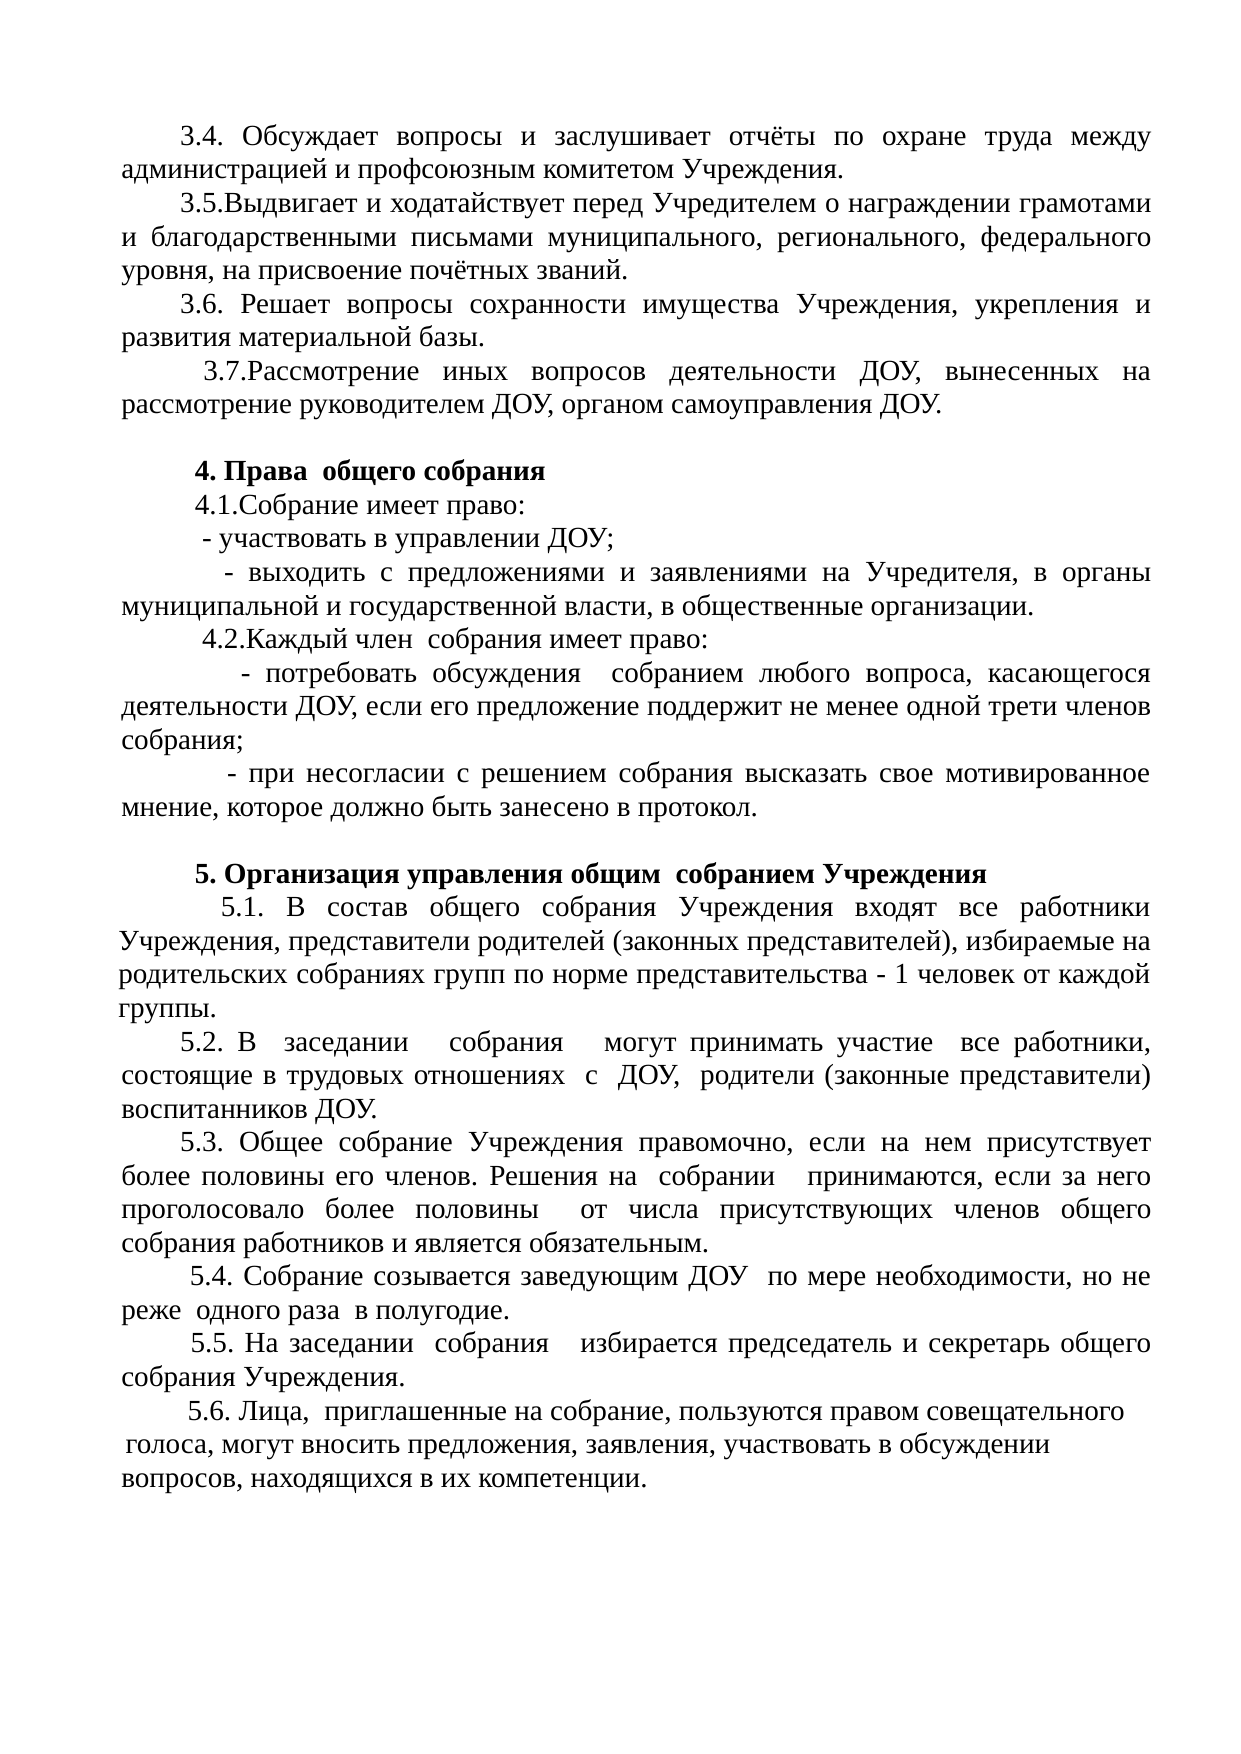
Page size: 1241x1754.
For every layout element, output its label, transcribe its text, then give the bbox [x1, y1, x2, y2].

text - участвовать в управлении ДОУ; [121, 521, 1152, 554]
text - при несогласии с решением собрания высказать свое мотивированное мнение, которое должно быть занесено в протокол. [121, 755, 1152, 822]
text - выходить с предложениями и заявлениями на Учредителя, в органы муниципальной и государственной власти, в общественные организации. [121, 554, 1152, 621]
text - потребовать обсуждения собранием любого вопроса, касающегося деятельности ДОУ, если его предложение поддержит не менее одной трети членов собрания; [121, 655, 1152, 755]
text 5.5. На заседании собрания избирается председатель и секретарь общего собрания Учреждения. [121, 1326, 1152, 1393]
text 4. Права общего собрания [121, 453, 1152, 487]
text 4.2.Каждый член собрания имеет право: [121, 621, 1152, 655]
text 5.6. Лица, приглашенные на собрание, пользуются правом совещательного [121, 1393, 1152, 1426]
text 3.6. Решает вопросы сохранности имущества Учреждения, укрепления и развития материальной базы. [121, 286, 1152, 353]
text 5.2. В заседании собрания могут принимать участие все работники, состоящие в трудовых отношениях с ДОУ, родители (законные представители) воспитанников ДОУ. [121, 1024, 1152, 1124]
text 5.3. Общее собрание Учреждения правомочно, если на нем присутствует более половины его членов. Решения на собрании принимаются, если за него проголосовало более половины от числа присутствующих членов общего собрания работников и является обязательным. [121, 1124, 1152, 1258]
text голоса, могут вносить предложения, заявления, участвовать в обсуждении вопросов, находящихся в их компетенции. [118, 1426, 1152, 1493]
text 5.4. Собрание созывается заведующим ДОУ по мере необходимости, но не реже одного раза в полугодие. [121, 1258, 1152, 1326]
text 3.7.Рассмотрение иных вопросов деятельности ДОУ, вынесенных на рассмотрение руководителем ДОУ, органом самоуправления ДОУ. [121, 353, 1152, 420]
text 3.4. Обсуждает вопросы и заслушивает отчёты по охране труда между администрацией и профсоюзным комитетом Учреждения. [121, 118, 1152, 185]
text 5.1. В состав общего собрания Учреждения входят все работники Учреждения, представители родителей (законных представителей), избираемые на родительских собраниях групп по норме представительства - 1 человек от каждой группы. [118, 889, 1152, 1024]
text 5. Организация управления общим собранием Учреждения [121, 856, 1152, 889]
text 4.1.Собрание имеет право: [121, 487, 1152, 521]
text 3.5.Выдвигает и ходатайствует перед Учредителем о награждении грамотами и благодарственными письмами муниципального, регионального, федерального уровня, на присвоение почётных званий. [121, 185, 1152, 286]
